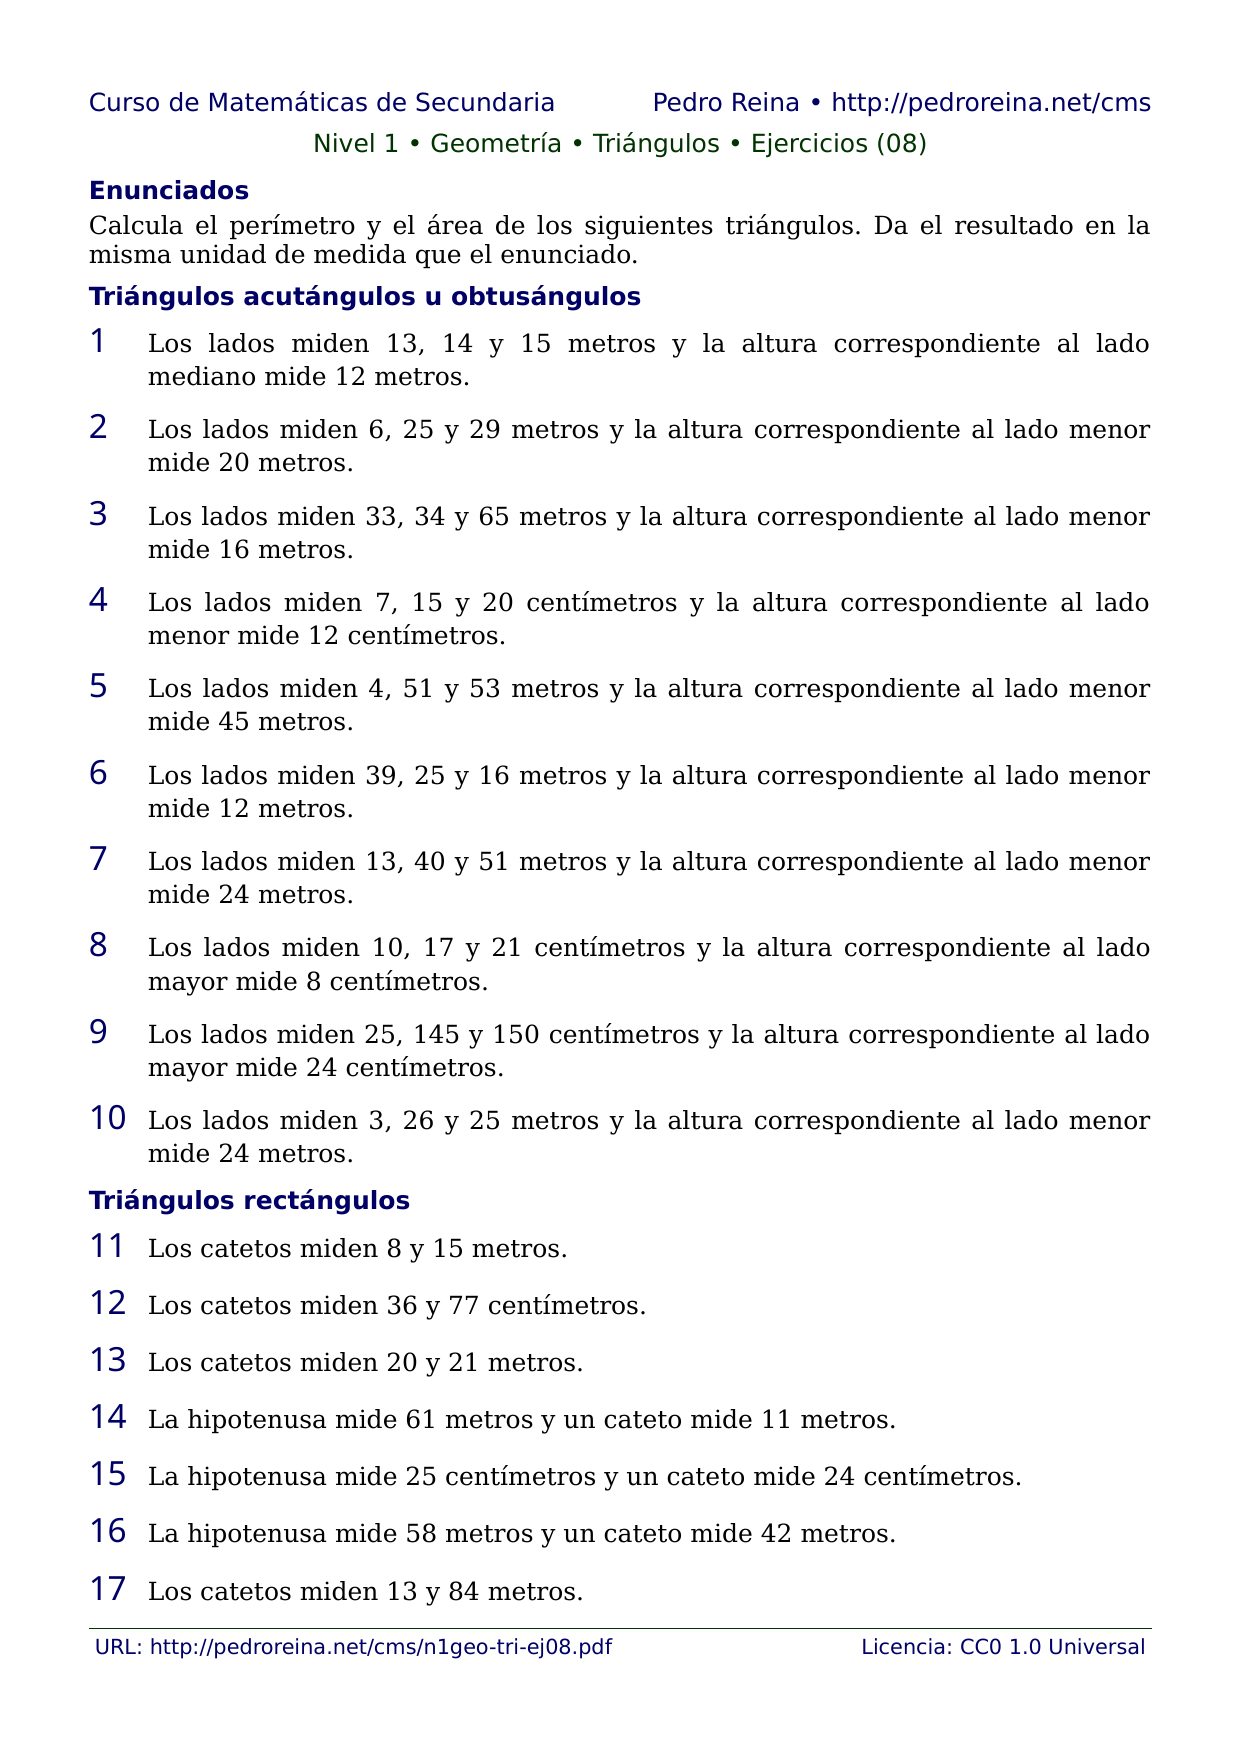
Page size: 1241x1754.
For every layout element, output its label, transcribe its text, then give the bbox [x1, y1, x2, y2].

list Los lados miden 13, 40 y 51 metros y la altura correspondiente al lado menor mide 24 metros. [88, 835, 1152, 909]
text Triángulos rectángulos [88, 1186, 1152, 1215]
text Curso de Matemáticas de Secundaria Pedro Reina • http://pedroreina.net/cms [88, 88, 1152, 118]
list Los lados miden 39, 25 y 16 metros y la altura correspondiente al lado menor mide 12 metros. [88, 748, 1152, 823]
list La hipotenusa mide 25 centímetros y un cateto mide 24 centímetros. [88, 1450, 1152, 1496]
list Los lados miden 4, 51 y 53 metros y la altura correspondiente al lado menor mide 45 metros. [88, 662, 1152, 737]
list Los lados miden 25, 145 y 150 centímetros y la altura correspondiente al lado mayor mide 24 centímetros. [88, 1008, 1152, 1082]
list La hipotenusa mide 58 metros y un cateto mide 42 metros. [88, 1507, 1152, 1553]
list La hipotenusa mide 61 metros y un cateto mide 11 metros. [88, 1393, 1152, 1438]
list Los catetos miden 36 y 77 centímetros. [88, 1278, 1152, 1324]
text Calcula el perímetro y el área de los siguientes triángulos. Da el resultado en la misma unidad de medida que el enunciado. [88, 211, 1152, 270]
list Los lados miden 13, 14 y 15 metros y la altura correspondiente al lado mediano mide 12 metros. [88, 317, 1152, 391]
list Los catetos miden 8 y 15 metros. [88, 1221, 1152, 1267]
list Los catetos miden 20 y 21 metros. [88, 1336, 1152, 1381]
text Enunciados [88, 176, 1152, 206]
text Triángulos acutángulos u obtusángulos [88, 282, 1152, 311]
list Los lados miden 33, 34 y 65 metros y la altura correspondiente al lado menor mide 16 metros. [88, 489, 1152, 564]
list Los lados miden 10, 17 y 21 centímetros y la altura correspondiente al lado mayor mide 8 centímetros. [88, 921, 1152, 996]
list Los catetos miden 13 y 84 metros. [88, 1564, 1152, 1610]
list Los lados miden 7, 15 y 20 centímetros y la altura correspondiente al lado menor mide 12 centímetros. [88, 576, 1152, 650]
list Los lados miden 6, 25 y 29 metros y la altura correspondiente al lado menor mide 20 metros. [88, 403, 1152, 478]
list Los lados miden 3, 26 y 25 metros y la altura correspondiente al lado menor mide 24 metros. [88, 1094, 1152, 1168]
text Nivel 1 • Geometría • Triángulos • Ejercicios (08) [88, 129, 1152, 159]
